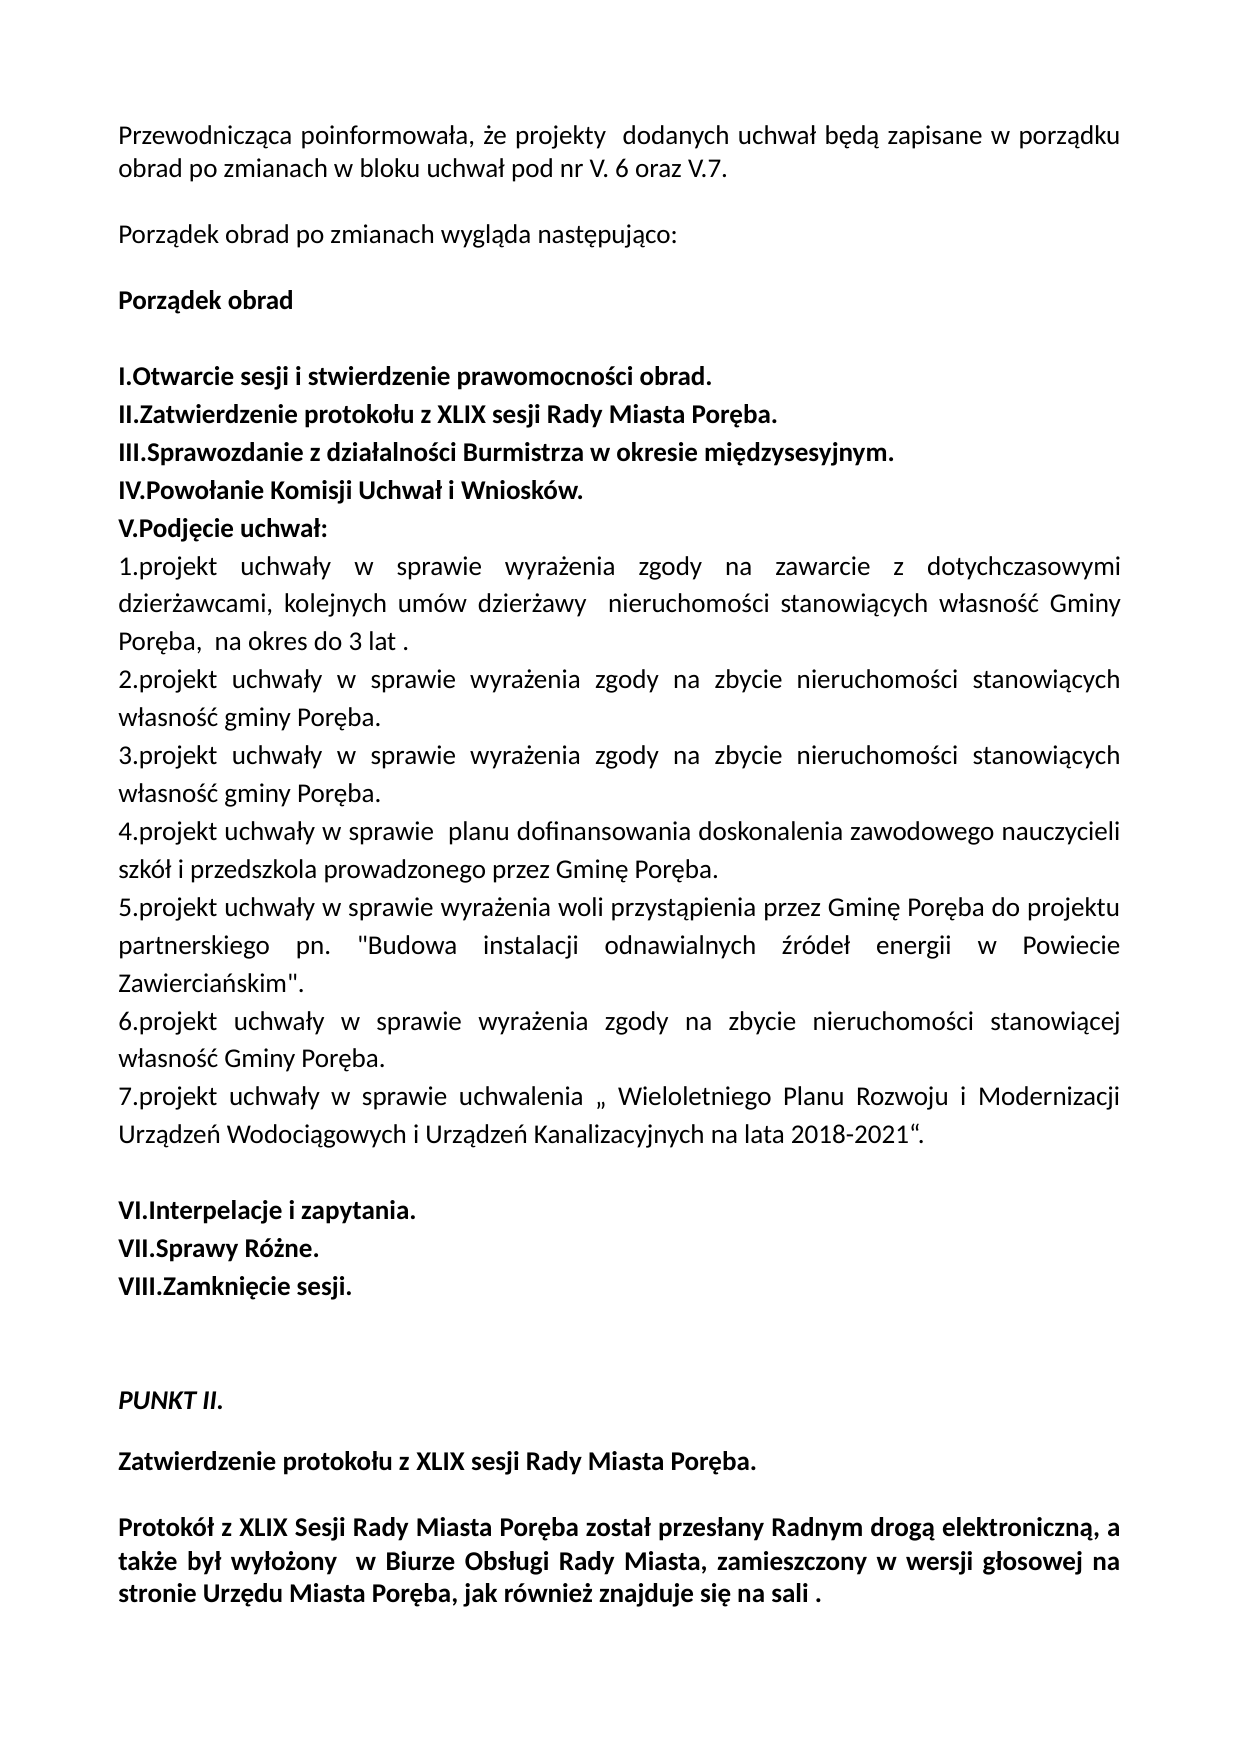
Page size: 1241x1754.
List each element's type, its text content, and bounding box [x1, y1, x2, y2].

list IV.Powołanie Komisji Uchwał i Wniosków. [118, 473, 1122, 506]
text Przewodnicząca poinformowała, że projekty dodanych uchwał będą zapisane w porządku obrad po zmianach w bloku uchwał pod nr V. 6 oraz V.7. [118, 118, 1122, 184]
text Porządek obrad [118, 283, 1122, 316]
list I.Otwarcie sesji i stwierdzenie prawomocności obrad. [118, 359, 1122, 392]
list VI.Interpelacje i zapytania. [118, 1193, 1122, 1226]
list 3.projekt uchwały w sprawie wyrażenia zgody na zbycie nieruchomości stanowiących własność gminy Poręba. [118, 738, 1122, 809]
text 7.projekt uchwały w sprawie uchwalenia „ Wieloletniego Planu Rozwoju i Modernizacji Urządzeń Wodociągowych i Urządzeń Kanalizacyjnych na lata 2018-2021“. [118, 1079, 1122, 1150]
text Zatwierdzenie protokołu z XLIX sesji Rady Miasta Poręba. [118, 1444, 1122, 1478]
text Protokół z XLIX Sesji Rady Miasta Poręba został przesłany Radnym drogą elektroniczną, a także był wyłożony w Biurze Obsługi Rady Miasta, zamieszczony w wersji głosowej na stronie Urzędu Miasta Poręba, jak również znajduje się na sali . [118, 1511, 1122, 1610]
text PUNKT II. [118, 1383, 1122, 1416]
list 5.projekt uchwały w sprawie wyrażenia woli przystąpienia przez Gminę Poręba do projektu partnerskiego pn. "Budowa instalacji odnawialnych źródeł energii w Powiecie Zawierciańskim". [118, 890, 1122, 999]
list 1.projekt uchwały w sprawie wyrażenia zgody na zawarcie z dotychczasowymi dzierżawcami, kolejnych umów dzierżawy nieruchomości stanowiących własność Gminy Poręba, na okres do 3 lat . [118, 549, 1122, 657]
list II.Zatwierdzenie protokołu z XLIX sesji Rady Miasta Poręba. [118, 397, 1122, 430]
list 4.projekt uchwały w sprawie planu dofinansowania doskonalenia zawodowego nauczycieli szkół i przedszkola prowadzonego przez Gminę Poręba. [118, 814, 1122, 885]
list V.Podjęcie uchwał: [118, 511, 1122, 544]
list VIII.Zamknięcie sesji. [118, 1269, 1122, 1302]
list III.Sprawozdanie z działalności Burmistrza w okresie międzysesyjnym. [118, 435, 1122, 468]
list 2.projekt uchwały w sprawie wyrażenia zgody na zbycie nieruchomości stanowiących własność gminy Poręba. [118, 662, 1122, 733]
list VII.Sprawy Różne. [118, 1231, 1122, 1264]
text 6.projekt uchwały w sprawie wyrażenia zgody na zbycie nieruchomości stanowiącej własność Gminy Poręba. [118, 1004, 1122, 1074]
text Porządek obrad po zmianach wygląda następująco: [118, 217, 1122, 250]
